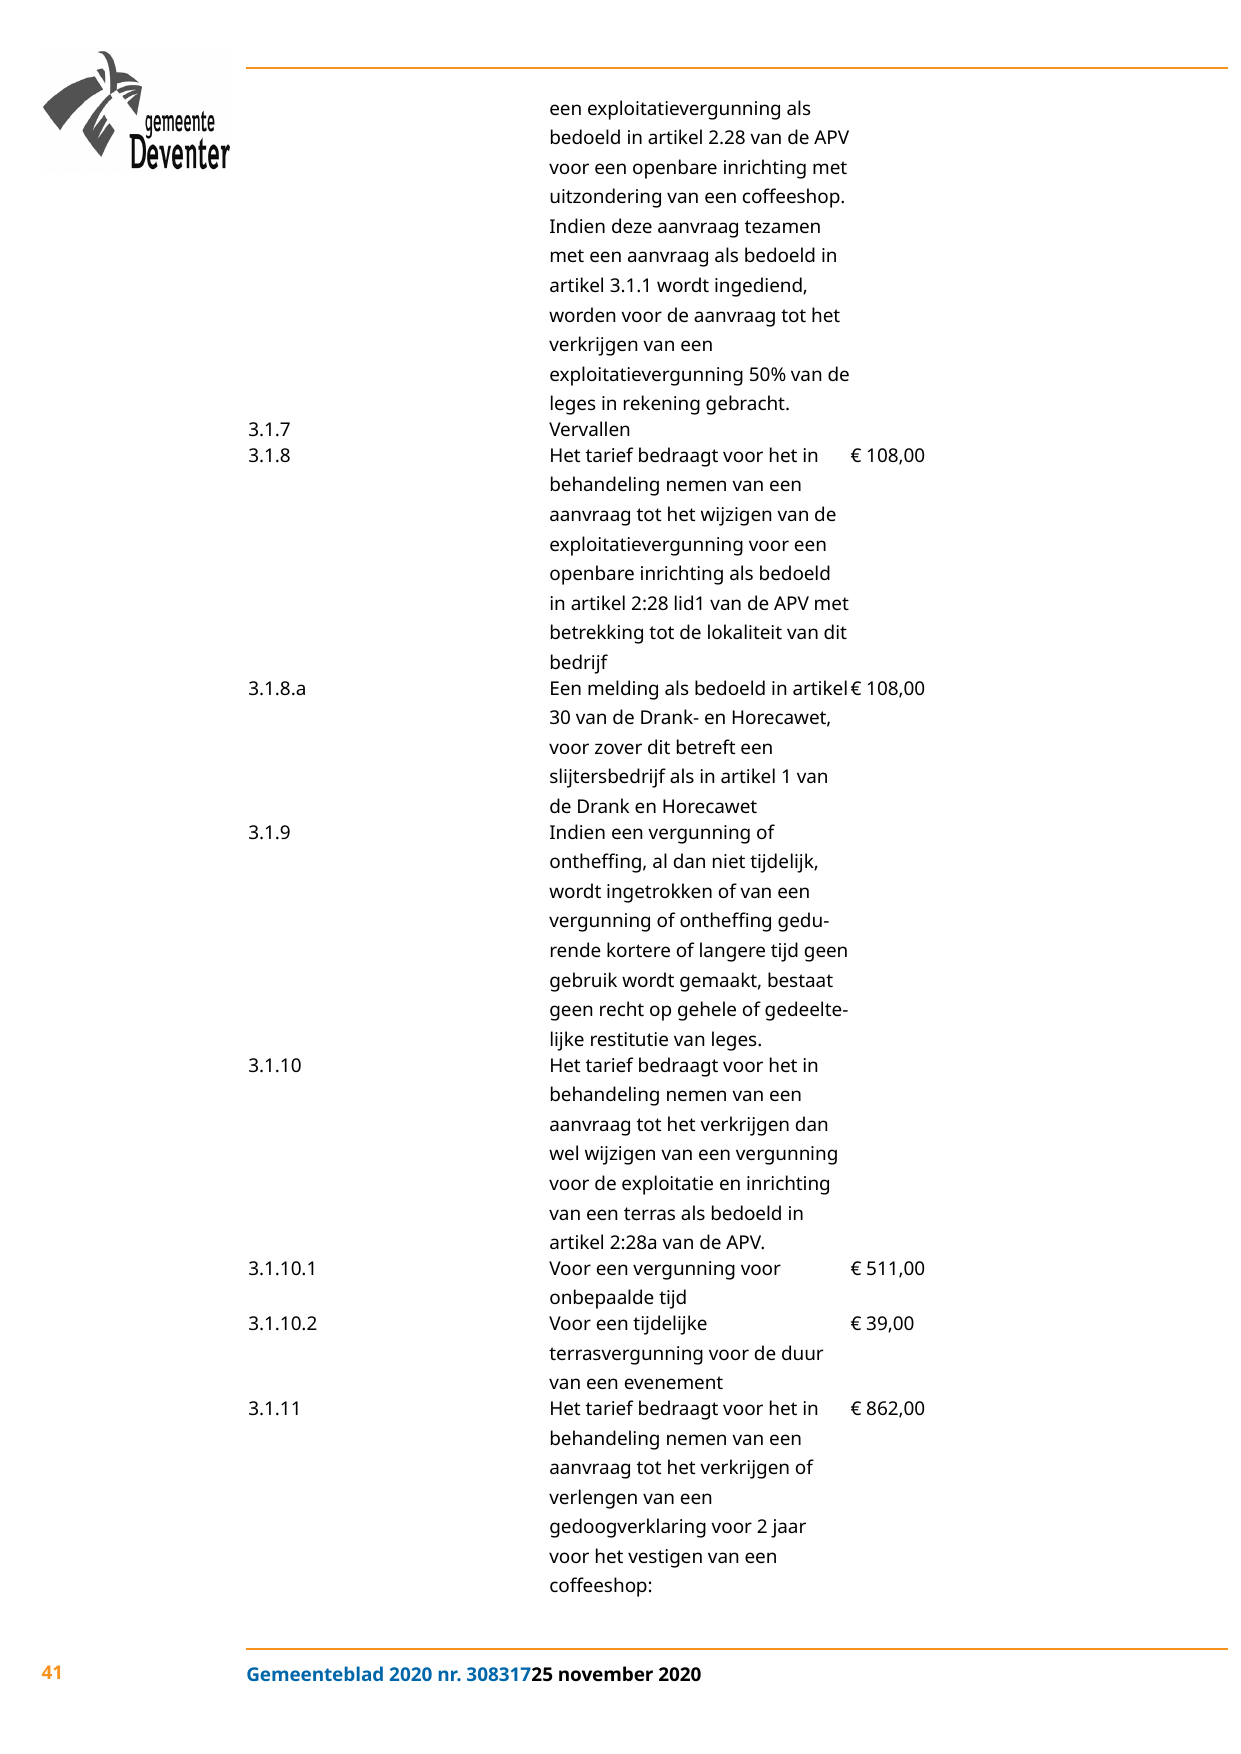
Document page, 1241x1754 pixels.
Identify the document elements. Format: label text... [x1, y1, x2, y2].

table_cell Het tarief bedraagt voor het in behandeling nemen van een aanvraag tot het verkrijgen dan wel wijzigen van een vergunning voor de exploitatie en inrichting van een terras als bedoeld in artikel 2:28a van de APV. [549, 1052, 850, 1255]
table_cell 3.1.9 [248, 819, 549, 1052]
table_cell 3.1.10.1 [248, 1255, 549, 1310]
table_cell [850, 95, 1152, 416]
table_cell [248, 95, 549, 416]
table_cell 3.1.10 [248, 1052, 549, 1255]
table_cell 3.1.10.2 [248, 1310, 549, 1395]
table_cell € 108,00 [850, 675, 1152, 819]
table_cell Een melding als bedoeld in artikel 30 van de Drank- en Horecawet, voor zover dit betreft een slijtersbedrijf als in artikel 1 van de Drank en Horecawet [549, 675, 850, 819]
table_cell [850, 819, 1152, 1052]
table_cell Vervallen [549, 416, 850, 442]
table_cell [850, 1052, 1152, 1255]
table_cell 3.1.7 [248, 416, 549, 442]
table_cell Voor een tijdelijke terrasvergunning voor de duur van een evenement [549, 1310, 850, 1395]
table_cell 3.1.8.a [248, 675, 549, 819]
table_cell Het tarief bedraagt voor het in behandeling nemen van een aanvraag tot het wijzigen van de exploitatievergunning voor een openbare inrichting als bedoeld in artikel 2:28 lid1 van de APV met betrekking tot de lokaliteit van dit bedrijf [549, 442, 850, 675]
table_cell € 39,00 [850, 1310, 1152, 1395]
table_cell € 511,00 [850, 1255, 1152, 1310]
table_cell 3.1.8 [248, 442, 549, 675]
table_cell [850, 416, 1152, 442]
table_cell € 862,00 [850, 1395, 1152, 1598]
table_cell Voor een vergunning voor onbepaalde tijd [549, 1255, 850, 1310]
table_cell Indien een vergunning of ontheffing, al dan niet tijde­lijk, wordt ingetrokken of van een vergunning of onthef­fing gedu­ren­de kortere of langere tijd geen gebruik wordt gemaakt, bestaat geen recht op gehele of ge­deelte­lijke restitutie van leges. [549, 819, 850, 1052]
table_cell een exploitatievergunning als bedoeld in artikel 2.28 van de APV voor een openbare inrichting met uitzondering van een coffeeshop. Indien deze aanvraag tezamen met een aanvraag als bedoeld in artikel 3.1.1 wordt ingediend, worden voor de aanvraag tot het verkrijgen van een exploitatievergunning 50% van de leges in rekening gebracht. [549, 95, 850, 416]
table_cell 3.1.11 [248, 1395, 549, 1598]
table_cell € 108,00 [850, 442, 1152, 675]
table_cell Het tarief bedraagt voor het in behandeling nemen van een aanvraag tot het verkrijgen of verlengen van een gedoogverklaring voor 2 jaar voor het vestigen van een coffeeshop: [549, 1395, 850, 1598]
picture [41, 47, 231, 172]
